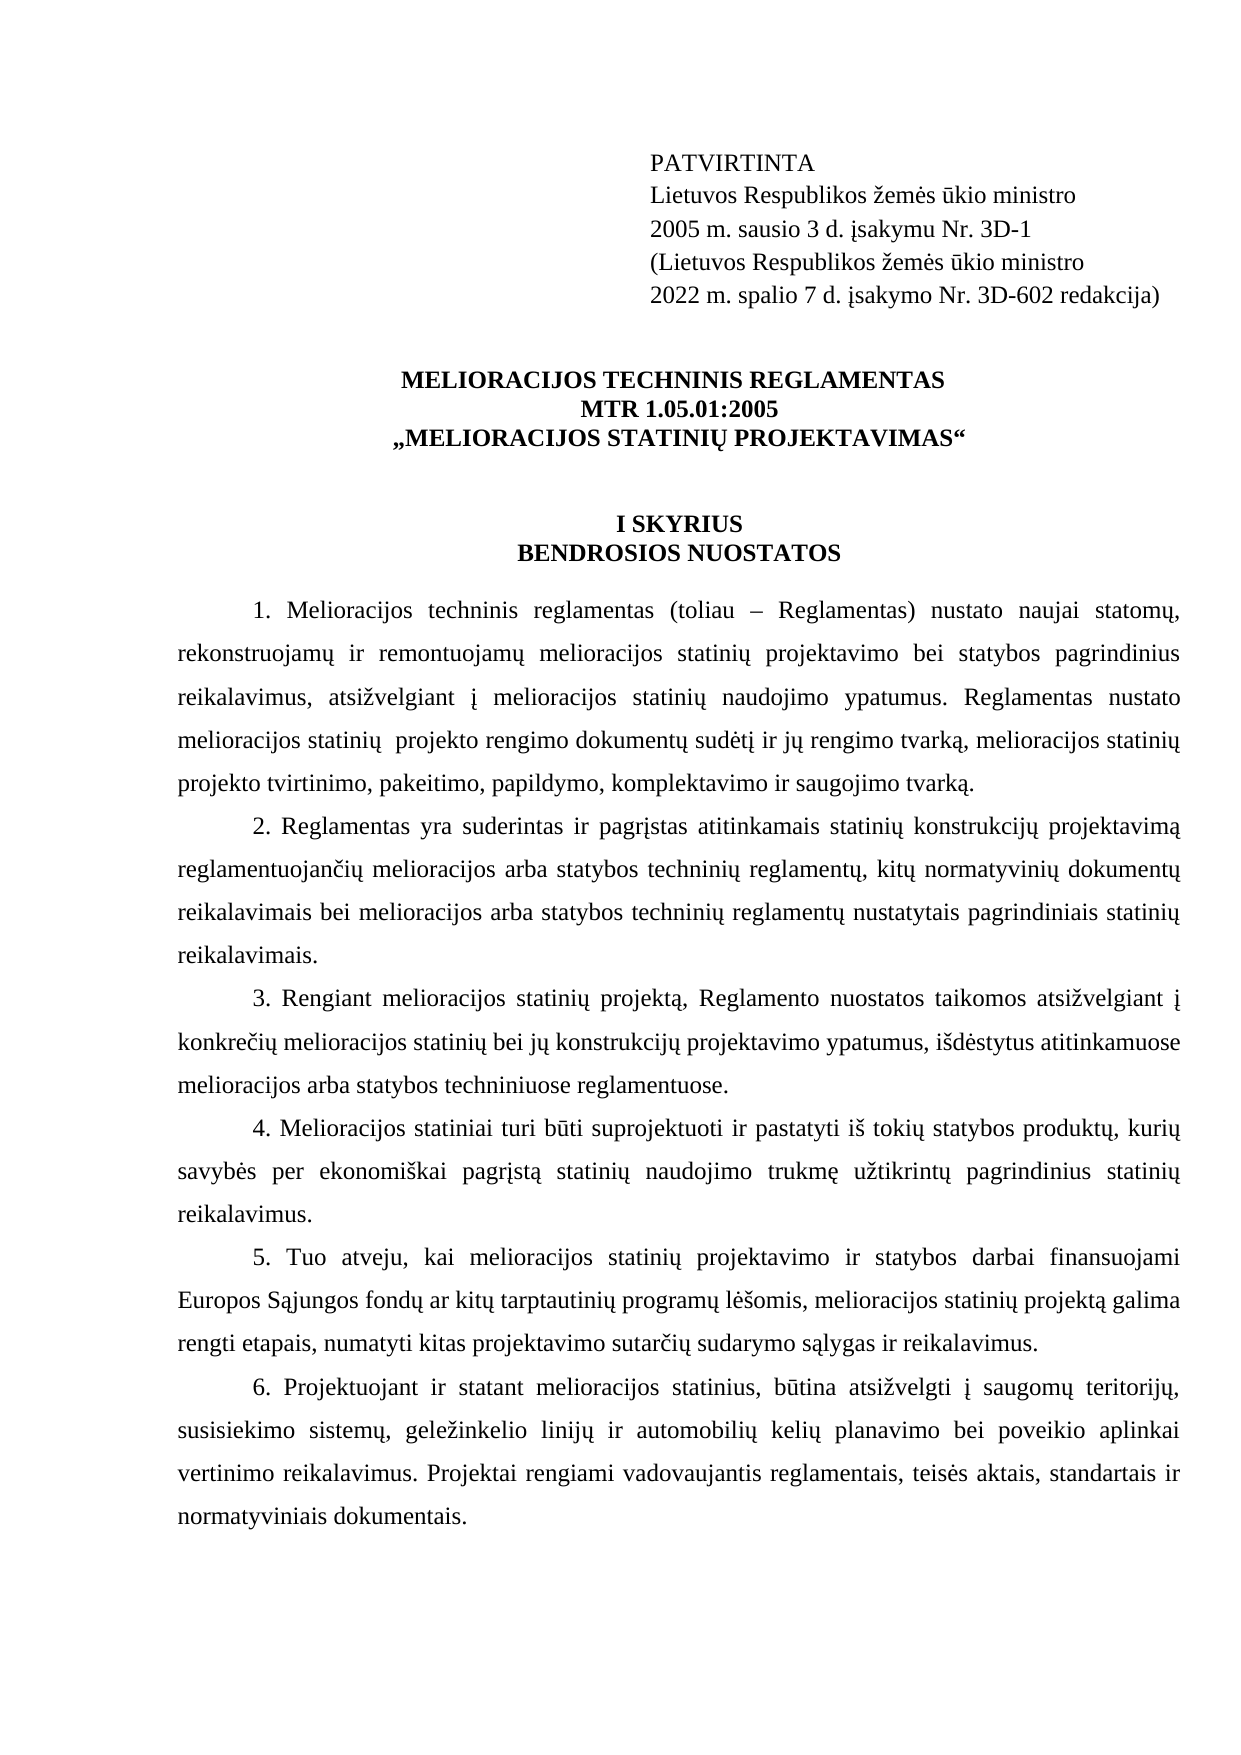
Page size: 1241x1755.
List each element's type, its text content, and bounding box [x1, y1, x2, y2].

text MELIORACIJOS TECHNINIS REGLAMENTAS [177, 365, 1181, 394]
text 5. Tuo atveju, kai melioracijos statinių projektavimo ir statybos darbai finansuojami Europos Sąjungos fondų ar kitų tarptautinių programų lėšomis, melioracijos statinių projektą galima rengti etapais, numatyti kitas projektavimo sutarčių sudarymo sąlygas ir reikalavimus. [177, 1242, 1181, 1357]
text 2022 m. spalio 7 d. įsakymo Nr. 3D-602 redakcija) [177, 280, 1181, 308]
text 2. Reglamentas yra suderintas ir pagrįstas atitinkamais statinių konstrukcijų projektavimą reglamentuojančių melioracijos arba statybos techninių reglamentų, kitų normatyvinių dokumentų reikalavimais bei melioracijos arba statybos techninių reglamentų nustatytais pagrindiniais statinių reikalavimais. [177, 811, 1181, 969]
text „MELIORACIJOS STATINIŲ PROJEKTAVIMAS“ [177, 423, 1181, 452]
text 3. Rengiant melioracijos statinių projektą, Reglamento nuostatos taikomos atsižvelgiant į konkrečių melioracijos statinių bei jų konstrukcijų projektavimo ypatumus, išdėstytus atitinkamuose melioracijos arba statybos techniniuose reglamentuose. [177, 983, 1181, 1098]
text 4. Melioracijos statiniai turi būti suprojektuoti ir pastatyti iš tokių statybos produktų, kurių savybės per ekonomiškai pagrįstą statinių naudojimo trukmę užtikrintų pagrindinius statinių reikalavimus. [177, 1113, 1181, 1228]
text 1. Melioracijos techninis reglamentas (toliau – Reglamentas) nustato naujai statomų, rekonstruojamų ir remontuojamų melioracijos statinių projektavimo bei statybos pagrindinius reikalavimus, atsižvelgiant į melioracijos statinių naudojimo ypatumus. Reglamentas nustato melioracijos statinių projekto rengimo dokumentų sudėtį ir jų rengimo tvarką, melioracijos statinių projekto tvirtinimo, pakeitimo, papildymo, komplektavimo ir saugojimo tvarką. [177, 595, 1181, 797]
text (Lietuvos Respublikos žemės ūkio ministro [177, 247, 1181, 275]
text MTR 1.05.01:2005 [177, 394, 1181, 423]
text 2005 m. sausio 3 d. įsakymu Nr. 3D-1 [177, 214, 1181, 242]
text I SKYRIUS [177, 509, 1181, 538]
text PATVIRTINTA [177, 148, 1181, 176]
text Lietuvos Respublikos žemės ūkio ministro [177, 181, 1181, 209]
text 6. Projektuojant ir statant melioracijos statinius, būtina atsižvelgti į saugomų teritorijų, susisiekimo sistemų, geležinkelio linijų ir automobilių kelių planavimo bei poveikio aplinkai vertinimo reikalavimus. Projektai rengiami vadovaujantis reglamentais, teisės aktais, standartais ir normatyviniais dokumentais. [177, 1372, 1181, 1530]
text BENDROSIOS NUOSTATOS [177, 538, 1181, 567]
